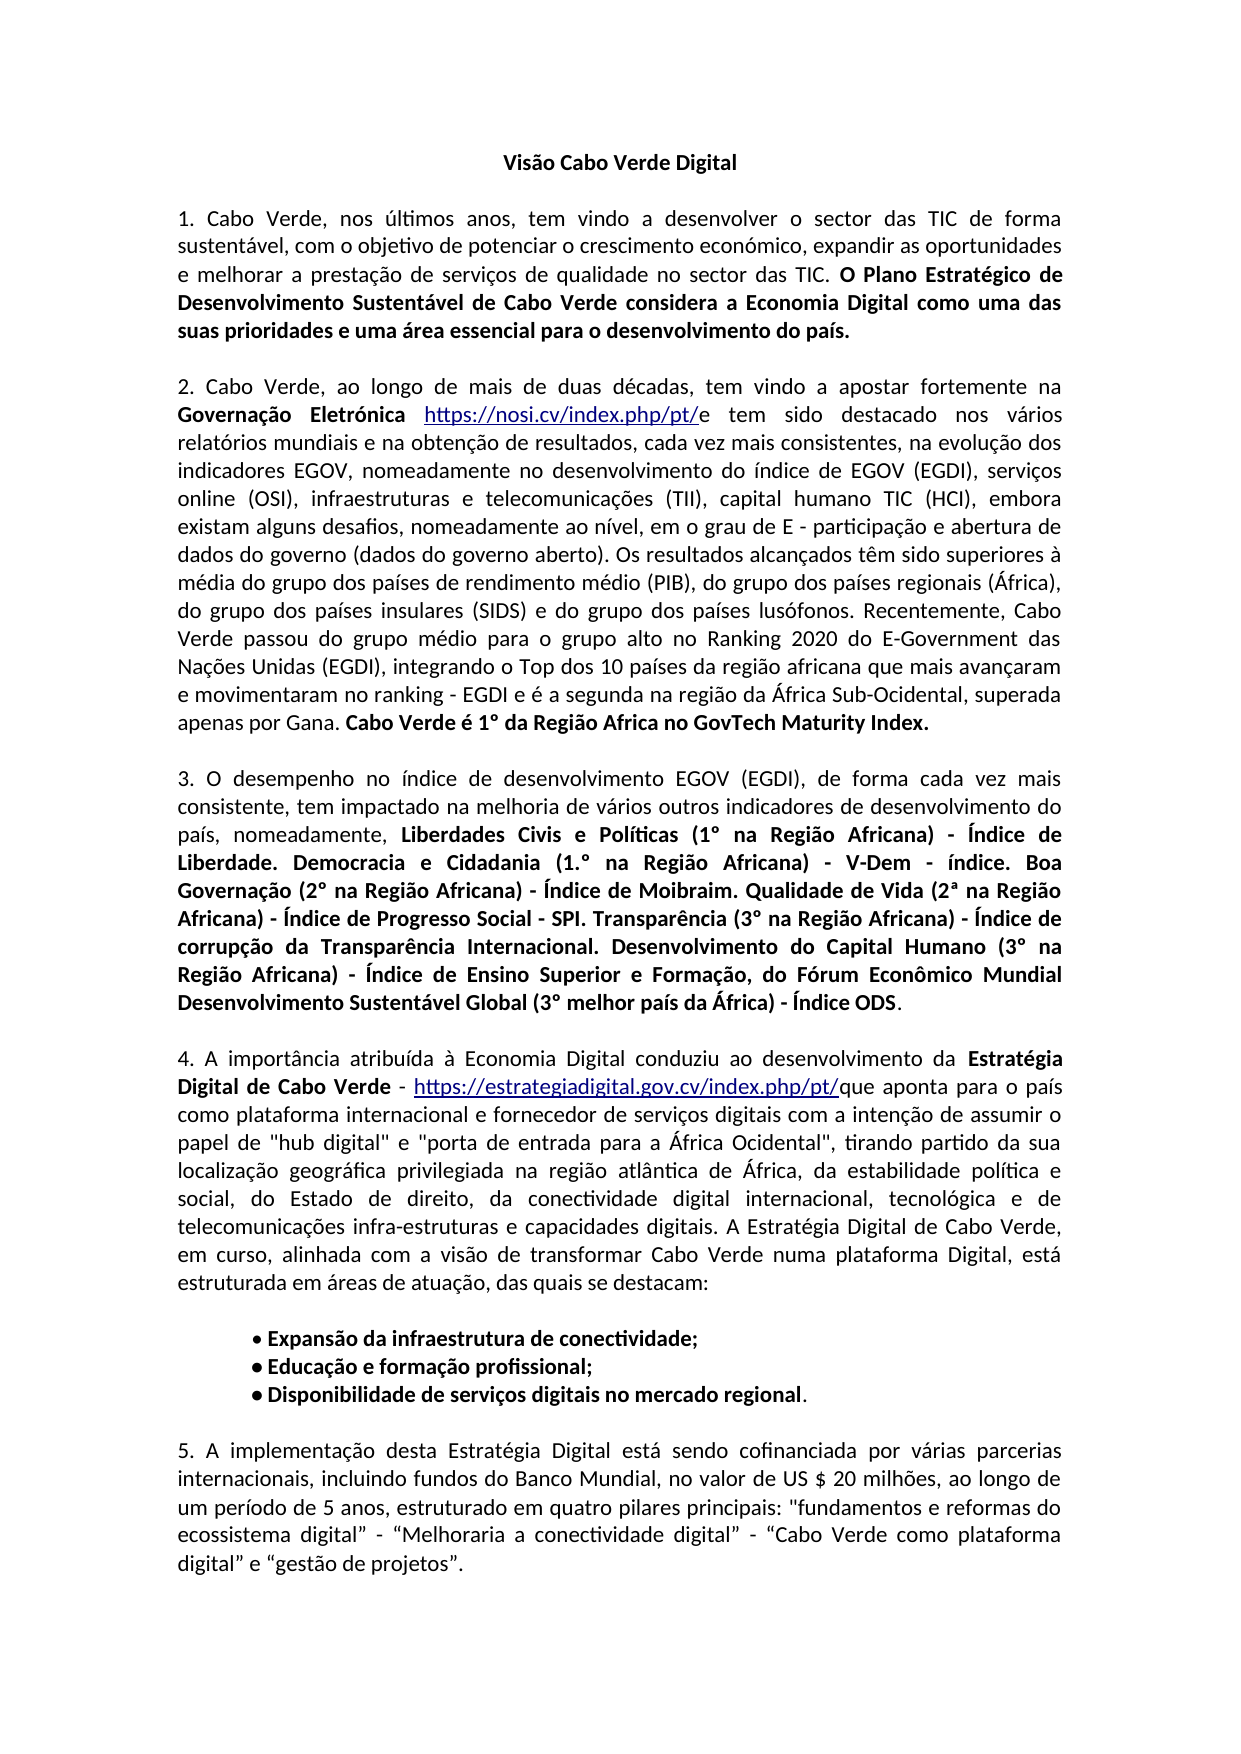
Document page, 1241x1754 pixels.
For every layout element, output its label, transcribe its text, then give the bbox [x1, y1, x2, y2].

text • Educação e formação profissional; [251, 1352, 1063, 1381]
text • Expansão da infraestrutura de conectividade; [251, 1324, 1063, 1352]
text • Disponibilidade de serviços digitais no mercado regional. [251, 1381, 1063, 1408]
text Visão Cabo Verde Digital [177, 148, 1063, 176]
text 3. O desempenho no índice de desenvolvimento EGOV (EGDI), de forma cada vez mais consistente, tem impactado na melhoria de vários outros indicadores de desenvolvimento do país, nomeadamente, Liberdades Civis e Políticas (1º na Região Africana) - Índice de Liberdade. Democracia e Cidadania (1.º na Região Africana) - V-Dem - índice. Boa Governação (2º na Região Africana) - Índice de Moibraim. Qualidade de Vida (2ª na Região Africana) - Índice de Progresso Social - SPI. Transparência (3º na Região Africana) - Índice de corrupção da Transparência Internacional. Desenvolvimento do Capital Humano (3º na Região Africana) - Índice de Ensino Superior e Formação, do Fórum Econômico Mundial Desenvolvimento Sustentável Global (3º melhor país da África) - Índice ODS. [177, 764, 1063, 1016]
text 1. Cabo Verde, nos últimos anos, tem vindo a desenvolver o sector das TIC de forma sustentável, com o objetivo de potenciar o crescimento económico, expandir as oportunidades e melhorar a prestação de serviços de qualidade no sector das TIC. O Plano Estratégico de Desenvolvimento Sustentável de Cabo Verde considera a Economia Digital como uma das suas prioridades e uma área essencial para o desenvolvimento do país. [177, 204, 1063, 344]
text 5. A implementação desta Estratégia Digital está sendo cofinanciada por várias parcerias internacionais, incluindo fundos do Banco Mundial, no valor de US $ 20 milhões, ao longo de um período de 5 anos, estruturado em quatro pilares principais: "fundamentos e reformas do ecossistema digital” - “Melhoraria a conectividade digital” - “Cabo Verde como plataforma digital” e “gestão de projetos”. [177, 1437, 1063, 1577]
text 2. Cabo Verde, ao longo de mais de duas décadas, tem vindo a apostar fortemente na Governação Eletrónica https://nosi.cv/index.php/pt/e tem sido destacado nos vários relatórios mundiais e na obtenção de resultados, cada vez mais consistentes, na evolução dos indicadores EGOV, nomeadamente no desenvolvimento do índice de EGOV (EGDI), serviços online (OSI), infraestruturas e telecomunicações (TII), capital humano TIC (HCI), embora existam alguns desafios, nomeadamente ao nível, em o grau de E - participação e abertura de dados do governo (dados do governo aberto). Os resultados alcançados têm sido superiores à média do grupo dos países de rendimento médio (PIB), do grupo dos países regionais (África), do grupo dos países insulares (SIDS) e do grupo dos países lusófonos. Recentemente, Cabo Verde passou do grupo médio para o grupo alto no Ranking 2020 do E-Government das Nações Unidas (EGDI), integrando o Top dos 10 países da região africana que mais avançaram e movimentaram no ranking - EGDI e é a segunda na região da África Sub-Ocidental, superada apenas por Gana. Cabo Verde é 1º da Região Africa no GovTech Maturity Index. [177, 372, 1063, 736]
text 4. A importância atribuída à Economia Digital conduziu ao desenvolvimento da Estratégia Digital de Cabo Verde - https://estrategiadigital.gov.cv/index.php/pt/que aponta para o país como plataforma internacional e fornecedor de serviços digitais com a intenção de assumir o papel de "hub digital" e "porta de entrada para a África Ocidental", tirando partido da sua localização geográfica privilegiada na região atlântica de África, da estabilidade política e social, do Estado de direito, da conectividade digital internacional, tecnológica e de telecomunicações infra-estruturas e capacidades digitais. A Estratégia Digital de Cabo Verde, em curso, alinhada com a visão de transformar Cabo Verde numa plataforma Digital, está estruturada em áreas de atuação, das quais se destacam: [177, 1044, 1063, 1296]
